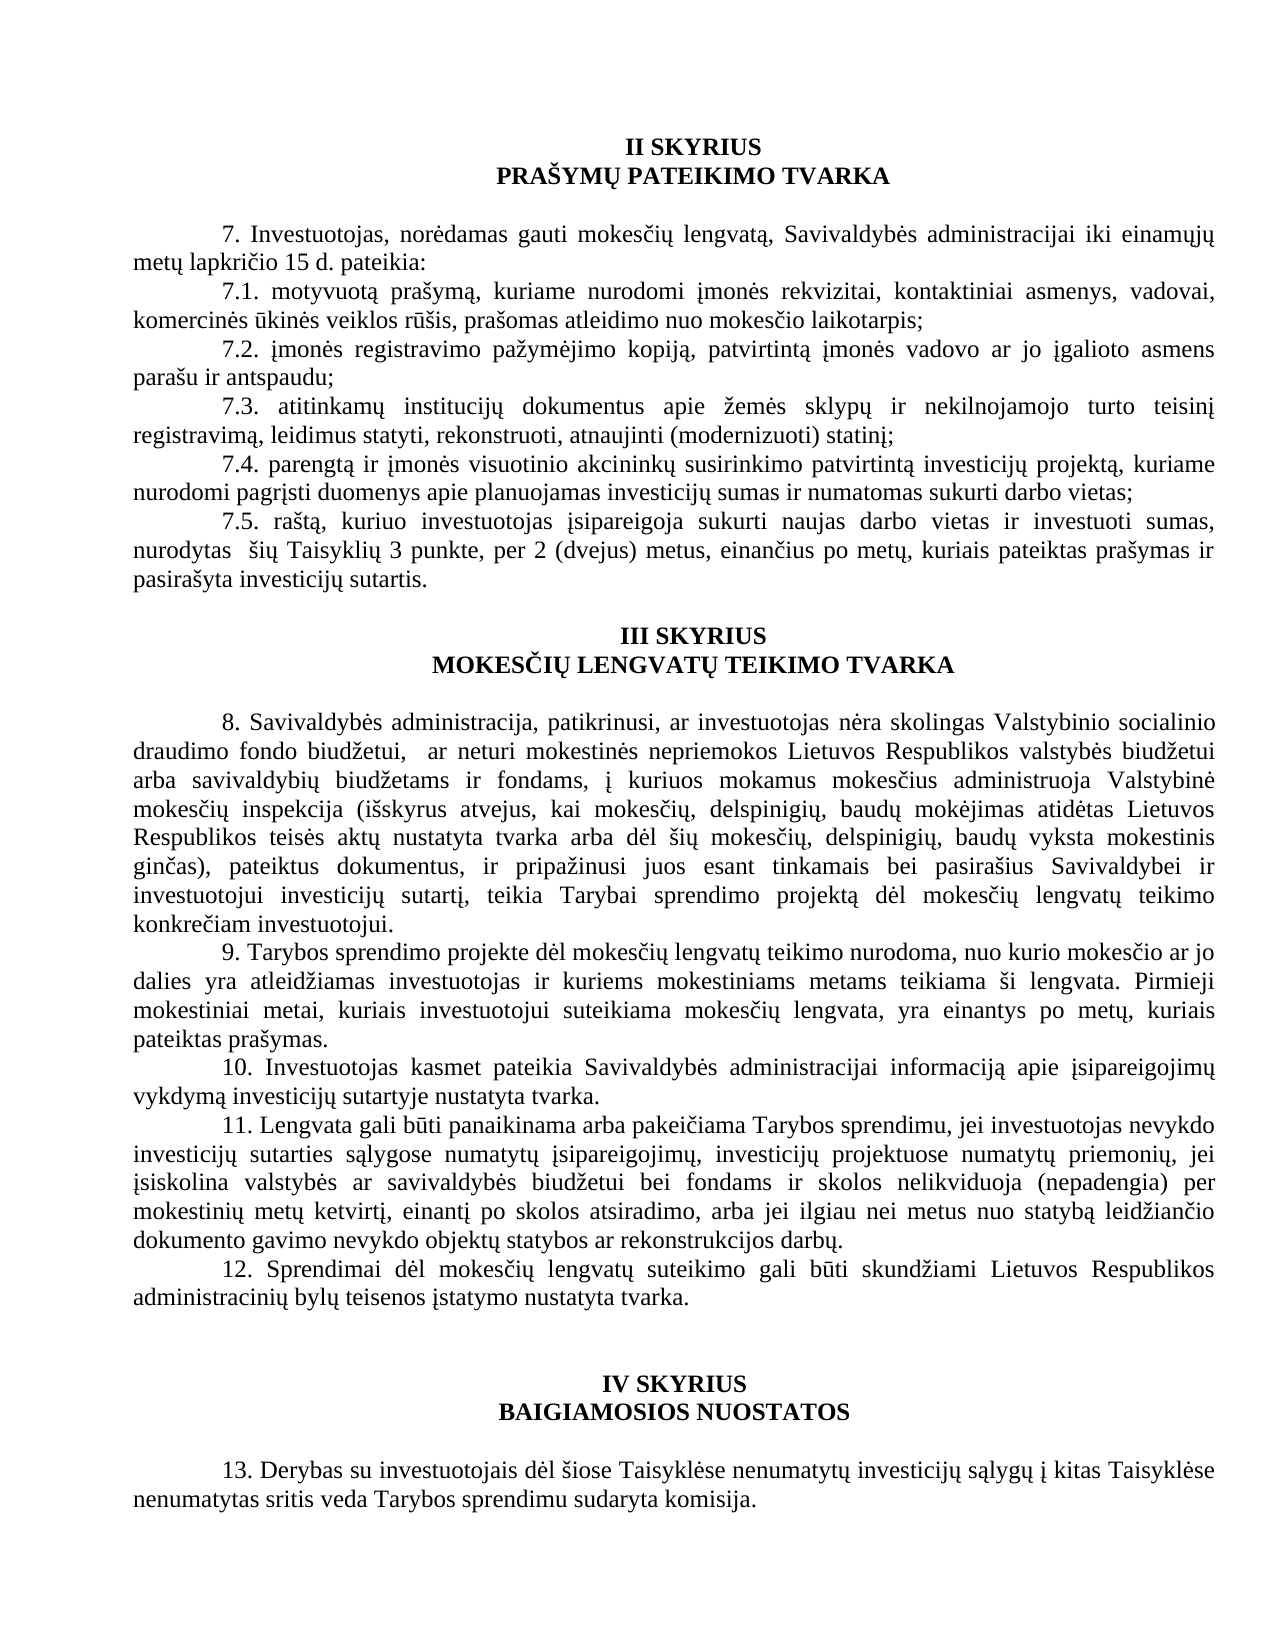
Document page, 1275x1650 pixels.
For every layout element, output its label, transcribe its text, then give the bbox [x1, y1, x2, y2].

text 12. Sprendimai dėl mokesčių lengvatų suteikimo gali būti skundžiami Lietuvos Respublikos administracinių bylų teisenos įstatymo nustatyta tvarka. [133, 1254, 1216, 1311]
text 7. Investuotojas, norėdamas gauti mokesčių lengvatą, Savivaldybės administracijai iki einamųjų metų lapkričio 15 d. pateikia: [133, 219, 1216, 276]
text 9. Tarybos sprendimo projekte dėl mokesčių lengvatų teikimo nurodoma, nuo kurio mokesčio ar jo dalies yra atleidžiamas investuotojas ir kuriems mokestiniams metams teikiama ši lengvata. Pirmieji mokestiniai metai, kuriais investuotojui suteikiama mokesčių lengvata, yra einantys po metų, kuriais pateiktas prašymas. [133, 937, 1216, 1052]
text 13. Derybas su investuotojais dėl šiose Taisyklėse nenumatytų investicijų sąlygų į kitas Taisyklėse nenumatytas sritis veda Tarybos sprendimu sudaryta komisija. [133, 1455, 1216, 1512]
text 11. Lengvata gali būti panaikinama arba pakeičiama Tarybos sprendimu, jei investuotojas nevykdo investicijų sutarties sąlygose numatytų įsipareigojimų, investicijų projektuose numatytų priemonių, jei įsiskolina valstybės ar savivaldybės biudžetui bei fondams ir skolos nelikviduoja (nepadengia) per mokestinių metų ketvirtį, einantį po skolos atsiradimo, arba jei ilgiau nei metus nuo statybą leidžiančio dokumento gavimo nevykdo objektų statybos ar rekonstrukcijos darbų. [133, 1110, 1216, 1254]
text 7.1. motyvuotą prašymą, kuriame nurodomi įmonės rekvizitai, kontaktiniai asmenys, vadovai, komercinės ūkinės veiklos rūšis, prašomas atleidimo nuo mokesčio laikotarpis; [133, 276, 1216, 334]
text 7.4. parengtą ir įmonės visuotinio akcininkų susirinkimo patvirtintą investicijų projektą, kuriame nurodomi pagrįsti duomenys apie planuojamas investicijų sumas ir numatomas sukurti darbo vietas; [133, 449, 1216, 506]
text 7.5. raštą, kuriuo investuotojas įsipareigoja sukurti naujas darbo vietas ir investuoti sumas, nurodytas šių Taisyklių 3 punkte, per 2 (dvejus) metus, einančius po metų, kuriais pateiktas prašymas ir pasirašyta investicijų sutartis. [133, 506, 1216, 592]
text 8. Savivaldybės administracija, patikrinusi, ar investuotojas nėra skolingas Valstybinio socialinio draudimo fondo biudžetui, ar neturi mokestinės nepriemokos Lietuvos Respublikos valstybės biudžetui arba savivaldybių biudžetams ir fondams, į kuriuos mokamus mokesčius administruoja Valstybinė mokesčių inspekcija (išskyrus atvejus, kai mokesčių, delspinigių, baudų mokėjimas atidėtas Lietuvos Respublikos teisės aktų nustatyta tvarka arba dėl šių mokesčių, delspinigių, baudų vyksta mokestinis ginčas), pateiktus dokumentus, ir pripažinusi juos esant tinkamais bei pasirašius Savivaldybei ir investuotojui investicijų sutartį, teikia Tarybai sprendimo projektą dėl mokesčių lengvatų teikimo konkrečiam investuotojui. [133, 707, 1216, 937]
text IV SKYRIUS [133, 1369, 1216, 1397]
text 7.2. įmonės registravimo pažymėjimo kopiją, patvirtintą įmonės vadovo ar jo įgalioto asmens parašu ir antspaudu; [133, 334, 1216, 391]
text PRAŠYMŲ PATEIKIMO TVARKA [171, 161, 1216, 190]
text III SKYRIUS [170, 621, 1216, 650]
text 10. Investuotojas kasmet pateikia Savivaldybės administracijai informaciją apie įsipareigojimų vykdymą investicijų sutartyje nustatyta tvarka. [133, 1052, 1216, 1110]
text MOKESČIŲ LENGVATŲ TEIKIMO TVARKA [170, 650, 1216, 679]
text 7.3. atitinkamų institucijų dokumentus apie žemės sklypų ir nekilnojamojo turto teisinį registravimą, leidimus statyti, rekonstruoti, atnaujinti (modernizuoti) statinį; [133, 391, 1216, 449]
text II SKYRIUS [171, 132, 1216, 161]
text BAIGIAMOSIOS NUOSTATOS [133, 1397, 1216, 1426]
